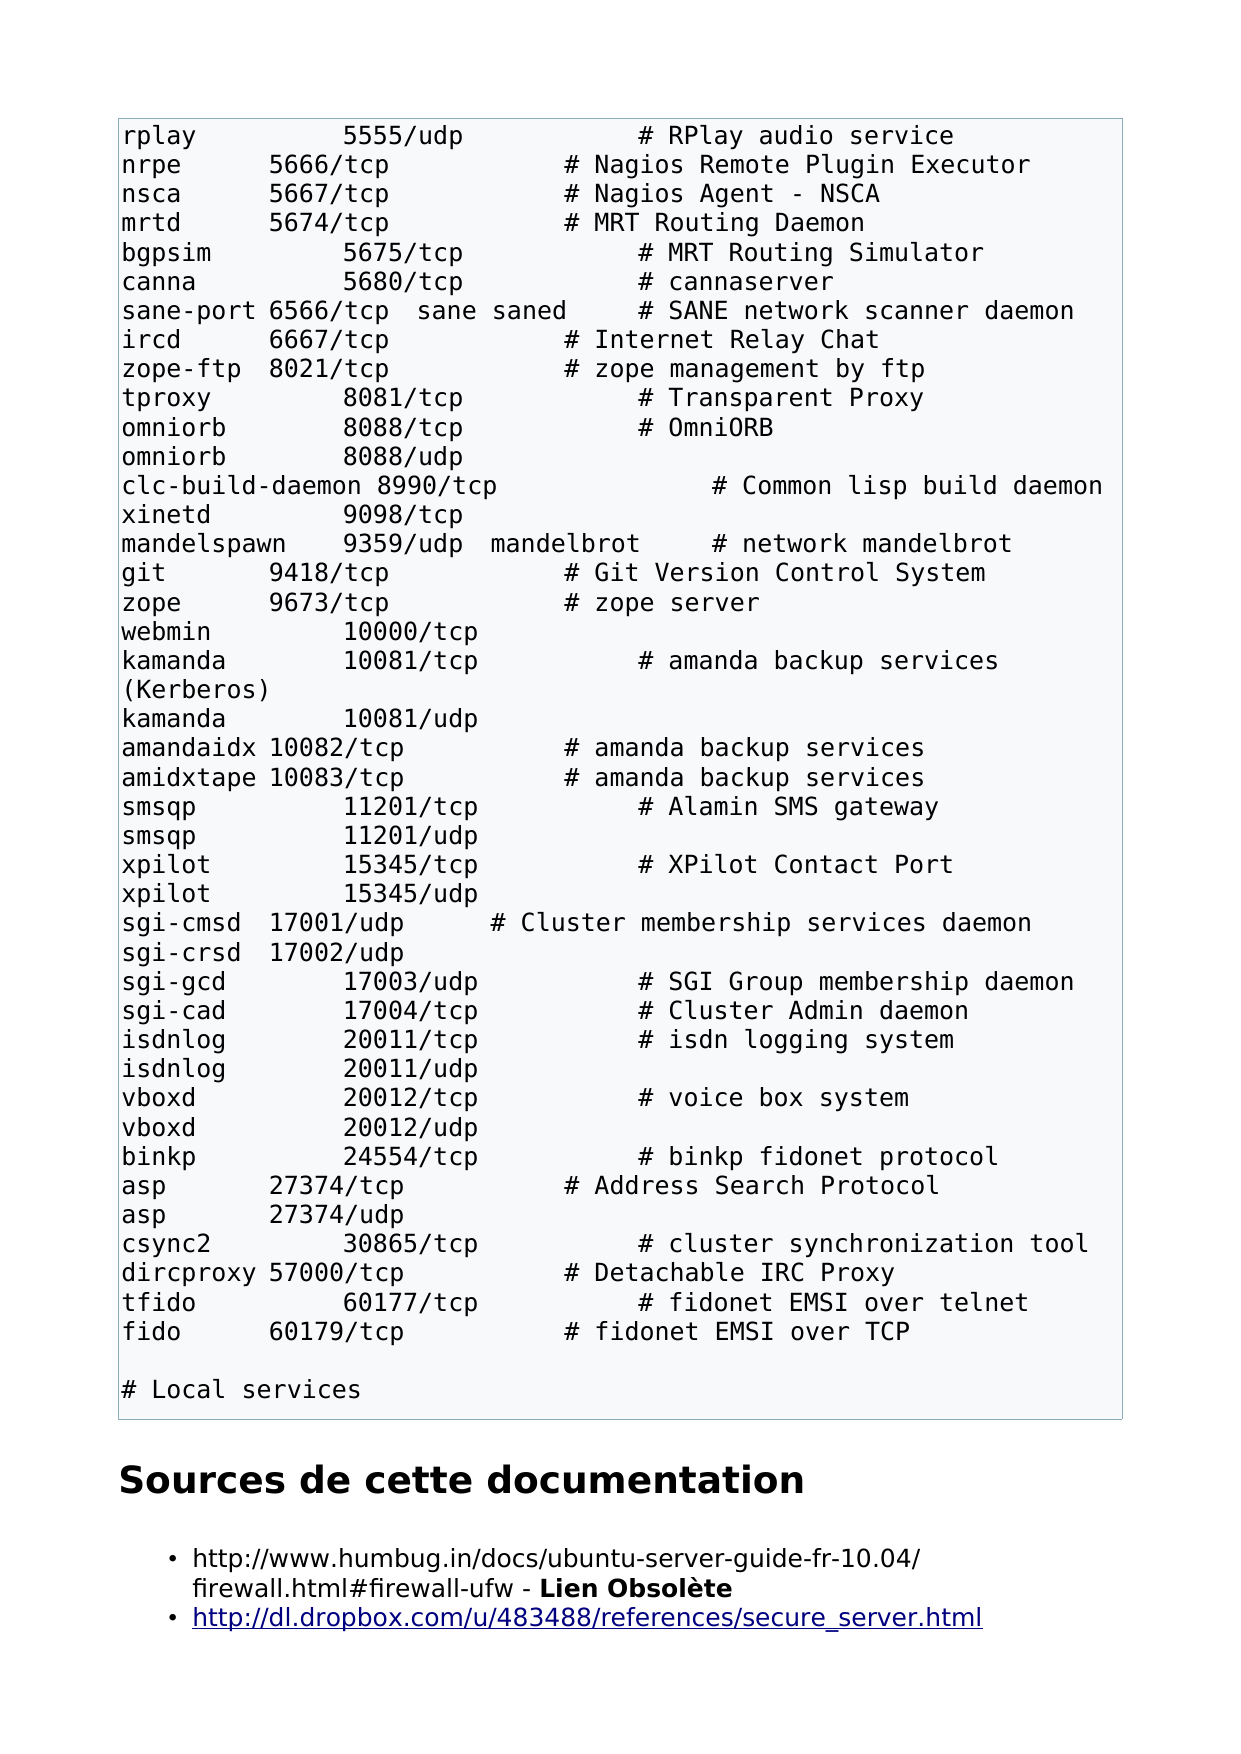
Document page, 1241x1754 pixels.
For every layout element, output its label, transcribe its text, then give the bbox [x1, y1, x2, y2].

list http://www.humbug.in/docs/ubuntu-server-guide-fr-10.04/firewall.html#firewall-ufw - Lien Obsolète [177, 1545, 1122, 1603]
subtitle Sources de cette documentation [118, 1459, 1122, 1503]
table_header rplay 5555/udp # RPlay audio service nrpe 5666/tcp # Nagios Remote Plugin Executor nsca 5667/tcp # Nagios Agent - NSCA mrtd 5674/tcp # MRT Routing Daemon bgpsim 5675/tcp # MRT Routing Simulator canna 5680/tcp # cannaserver sane-port 6566/tcp sane saned # SANE network scanner daemon ircd 6667/tcp # Internet Relay Chat zope-ftp 8021/tcp # zope management by ftp tproxy 8081/tcp # Transparent Proxy omniorb 8088/tcp # OmniORB omniorb 8088/udp clc-build-daemon 8990/tcp # Common lisp build daemon xinetd 9098/tcp mandelspawn 9359/udp mandelbrot # network mandelbrot git 9418/tcp # Git Version Control System zope 9673/tcp # zope server webmin 10000/tcp kamanda 10081/tcp # amanda backup services (Kerberos) kamanda 10081/udp amandaidx 10082/tcp # amanda backup services amidxtape 10083/tcp # amanda backup services smsqp 11201/tcp # Alamin SMS gateway smsqp 11201/udp xpilot 15345/tcp # XPilot Contact Port xpilot 15345/udp sgi-cmsd 17001/udp # Cluster membership services daemon sgi-crsd 17002/udp sgi-gcd 17003/udp # SGI Group membership daemon sgi-cad 17004/tcp # Cluster Admin daemon isdnlog 20011/tcp # isdn logging system isdnlog 20011/udp vboxd 20012/tcp # voice box system vboxd 20012/udp binkp 24554/tcp # binkp fidonet protocol asp 27374/tcp # Address Search Protocol asp 27374/udp csync2 30865/tcp # cluster synchronization tool dircproxy 57000/tcp # Detachable IRC Proxy tfido 60177/tcp # fidonet EMSI over telnet fido 60179/tcp # fidonet EMSI over TCP # Local services [119, 119, 1122, 1419]
list http://dl.dropbox.com/u/483488/references/secure_server.html [177, 1603, 1122, 1632]
